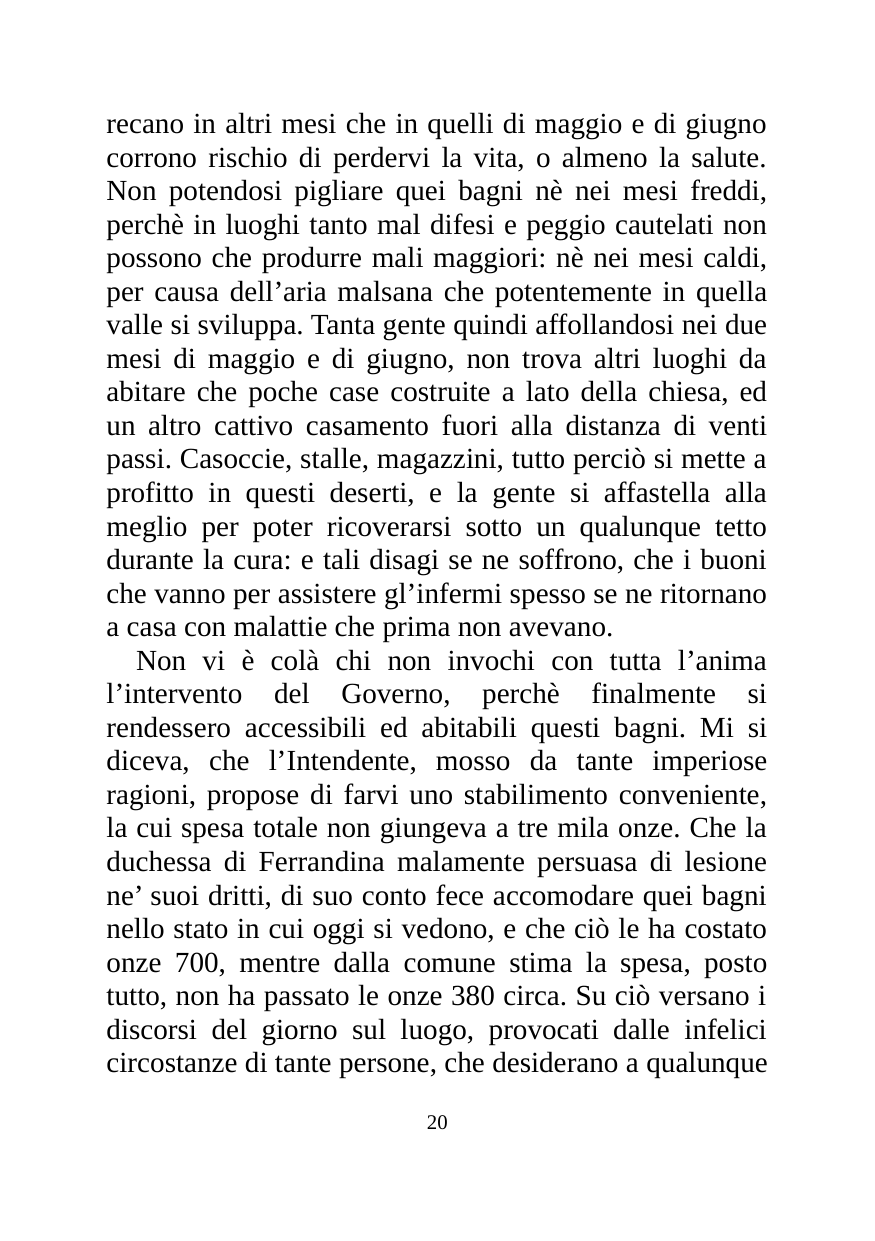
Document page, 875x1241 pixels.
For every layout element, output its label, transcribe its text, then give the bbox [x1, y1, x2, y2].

text Non vi è colà chi non invochi con tutta l’anima l’intervento del Governo, perchè finalmente si rendessero accessibili ed abitabili questi bagni. Mi si diceva, che l’Intendente, mosso da tante imperiose ragioni, propose di farvi uno stabilimento conveniente, la cui spesa totale non giungeva a tre mila onze. Che la duchessa di Ferrandina malamente persuasa di lesione ne’ suoi dritti, di suo conto fece accomodare quei bagni nello stato in cui oggi si vedono, e che ciò le ha costato onze 700, mentre dalla comune stima la spesa, posto tutto, non ha passato le onze 380 circa. Su ciò versano i discorsi del giorno sul luogo, provocati dalle infelici circostanze di tante persone, che desiderano a qualunque [106, 643, 768, 1079]
text recano in altri mesi che in quelli di maggio e di giugno corrono rischio di perdervi la vita, o almeno la salute. Non potendosi pigliare quei bagni nè nei mesi freddi, perchè in luoghi tanto mal difesi e peggio cautelati non possono che produrre mali maggiori: nè nei mesi caldi, per causa dell’aria malsana che potentemente in quella valle si sviluppa. Tanta gente quindi affollandosi nei due mesi di maggio e di giugno, non trova altri luoghi da abitare che poche case costruite a lato della chiesa, ed un altro cattivo casamento fuori alla distanza di venti passi. Casoccie, stalle, magazzini, tutto perciò si mette a profitto in questi deserti, e la gente si affastella alla meglio per poter ricoverarsi sotto un qualunque tetto durante la cura: e tali disagi se ne soffrono, che i buoni che vanno per assistere gl’infermi spesso se ne ritornano a casa con malattie che prima non avevano. [106, 106, 768, 643]
